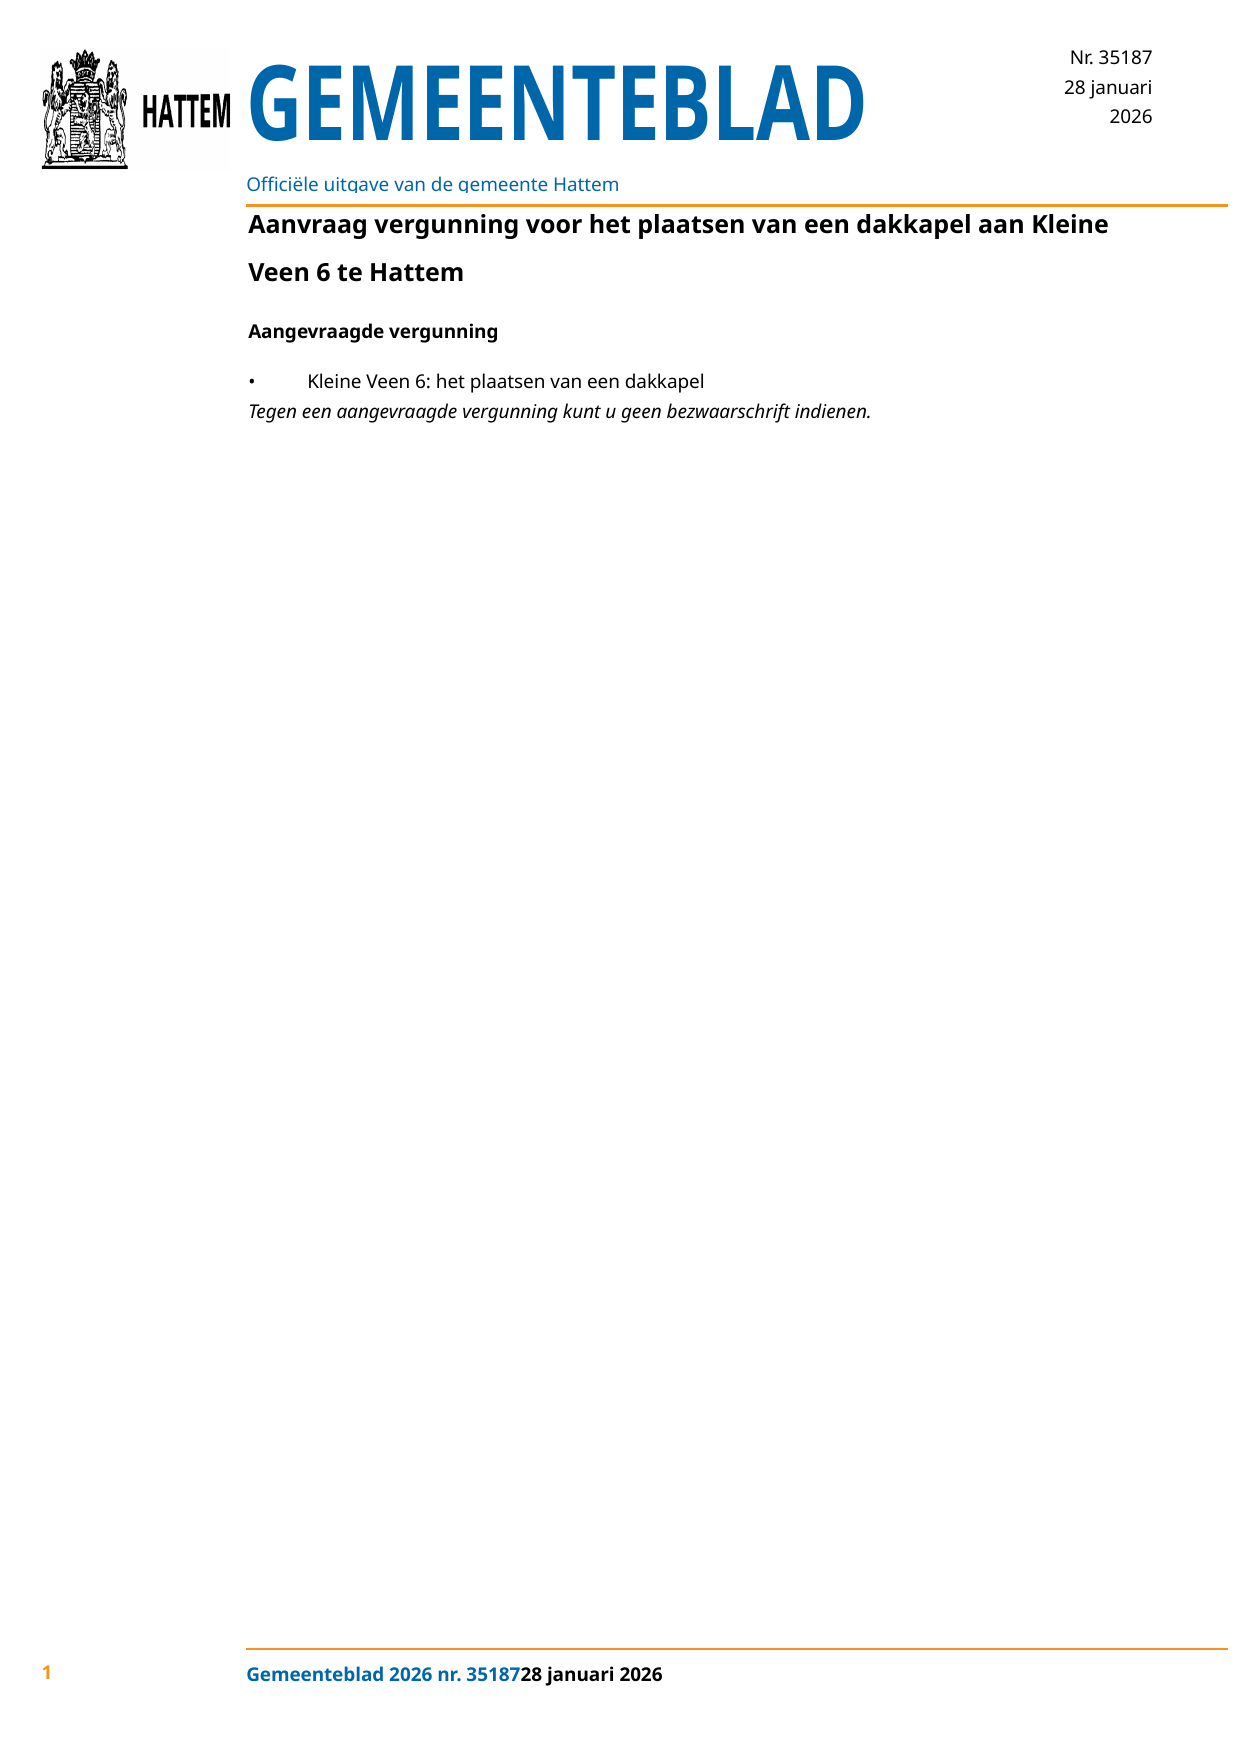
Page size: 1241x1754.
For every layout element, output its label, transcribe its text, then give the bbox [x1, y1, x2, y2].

picture [41, 47, 231, 172]
text Aanvraag vergunning voor het plaatsen van een dakkapel aan Kleine Veen 6 te Hattem [248, 207, 1152, 288]
text Tegen een aangevraagde vergunning kunt u geen bezwaarschrift indienen. [248, 398, 1152, 424]
list Kleine Veen 6: het plaatsen van een dakkapel [248, 368, 1152, 394]
text Aangevraagde vergunning [248, 318, 1152, 344]
